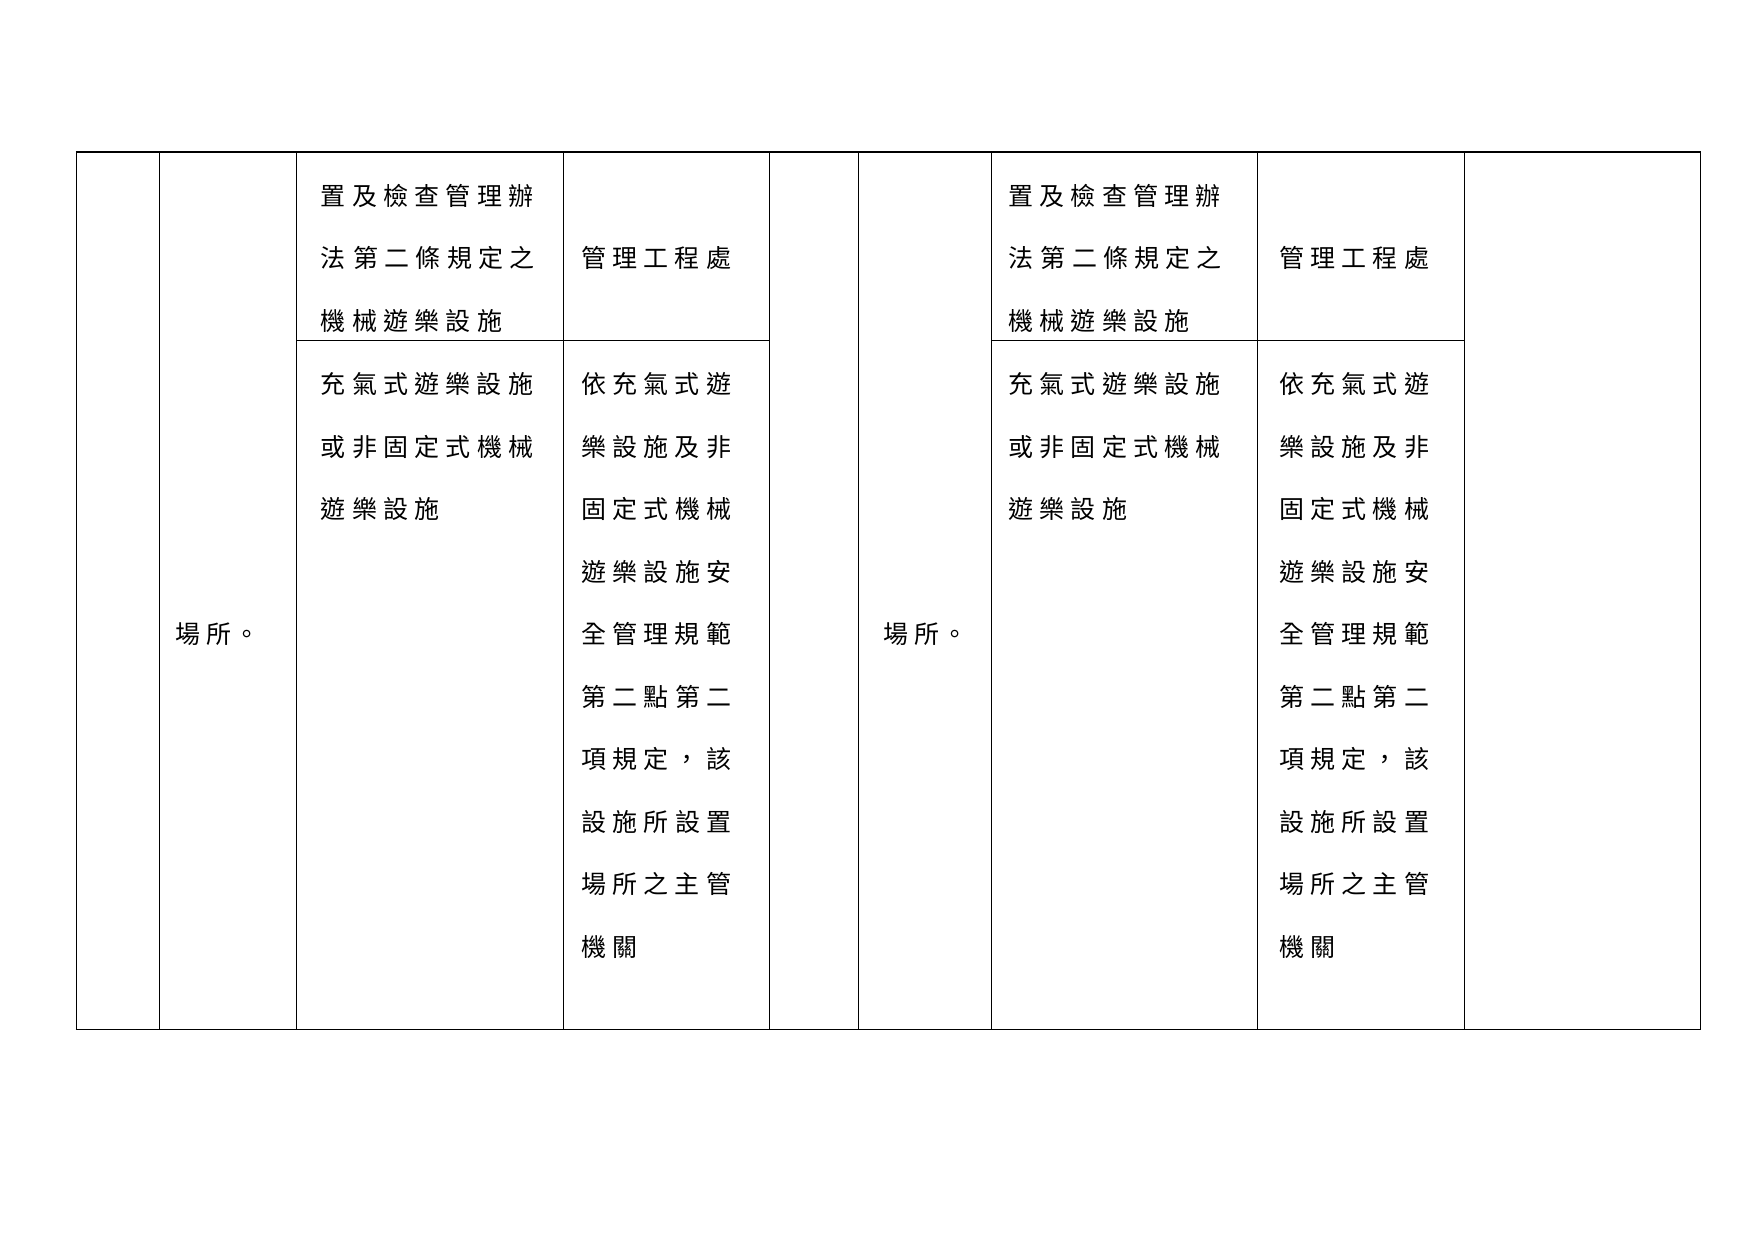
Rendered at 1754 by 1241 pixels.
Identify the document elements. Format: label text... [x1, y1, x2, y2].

table_cell 充氣式遊樂設施或非固定式機械遊樂設施 [992, 341, 1257, 1028]
table_cell 依充氣式遊樂設施及非固定式機械遊樂設施安全管理規範第二點第二項規定，該設施所設置場所之主管機關 [564, 341, 769, 1028]
table_cell [77, 153, 159, 1028]
table_cell 依充氣式遊樂設施及非固定式機械遊樂設施安全管理規範第二點第二項規定，該設施所設置場所之主管機關 [1258, 341, 1464, 1028]
table_cell 管理工程處 [1258, 153, 1464, 340]
table_cell 置及檢查管理辦法第二條規定之機械遊樂設施 [992, 153, 1257, 340]
table_cell 置及檢查管理辦法第二條規定之機械遊樂設施 [297, 153, 563, 340]
table_cell 管理工程處 [564, 153, 769, 340]
table_cell [1465, 153, 1700, 1028]
table_cell 場所。 [859, 153, 991, 1028]
table_cell 場所。 [160, 153, 296, 1028]
table_cell 充氣式遊樂設施或非固定式機械遊樂設施 [297, 341, 563, 1028]
table_cell [770, 153, 858, 1028]
